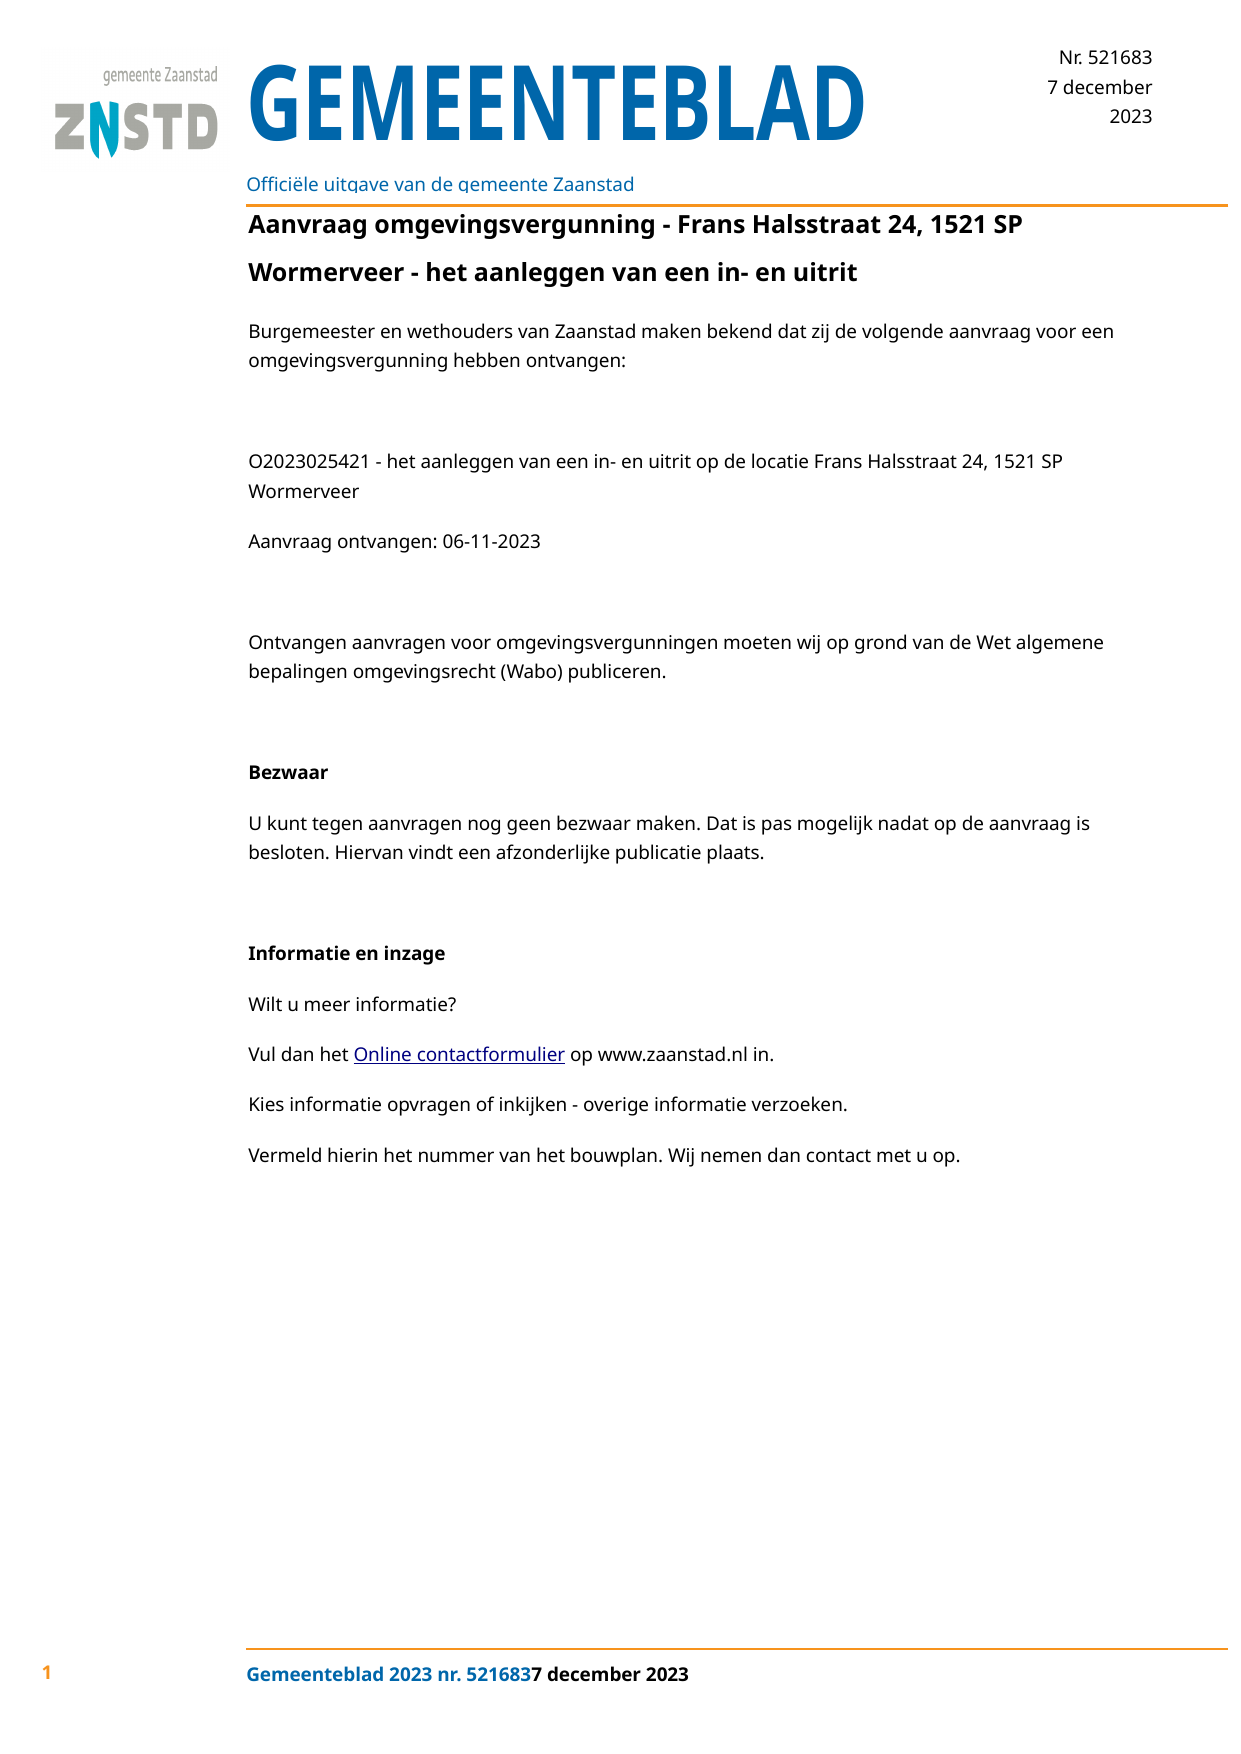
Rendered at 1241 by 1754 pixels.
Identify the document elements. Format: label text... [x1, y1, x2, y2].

text Kies informatie opvragen of inkijken - overige informatie verzoeken. [248, 1092, 1152, 1117]
text Informatie en inzage [248, 940, 1152, 966]
text Bezwaar [248, 759, 1152, 785]
text Aanvraag omgevingsvergunning - Frans Halsstraat 24, 1521 SP Wormerveer - het aanleggen van een in- en uitrit [248, 207, 1152, 288]
text Vul dan het Online contactformulier op www.zaanstad.nl in. [248, 1041, 1152, 1067]
text O2023025421 - het aanleggen van een in- en uitrit op de locatie Frans Halsstraat 24, 1521 SP Wormerveer [248, 448, 1152, 504]
text Aanvraag ontvangen: 06-11-2023 [248, 528, 1152, 554]
text Wilt u meer informatie? [248, 991, 1152, 1017]
picture [41, 47, 231, 172]
text Burgemeester en wethouders van Zaanstad maken bekend dat zij de volgende aanvraag voor een omgevingsvergunning hebben ontvangen: [248, 318, 1152, 373]
text Vermeld hierin het nummer van het bouwplan. Wij nemen dan contact met u op. [248, 1142, 1152, 1168]
text Ontvangen aanvragen voor omgevingsvergunningen moeten wij op grond van de Wet algemene bepalingen omgevingsrecht (Wabo) publiceren. [248, 629, 1152, 684]
text U kunt tegen aanvragen nog geen bezwaar maken. Dat is pas mogelijk nadat op de aanvraag is besloten. Hiervan vindt een afzonderlijke publicatie plaats. [248, 810, 1152, 865]
